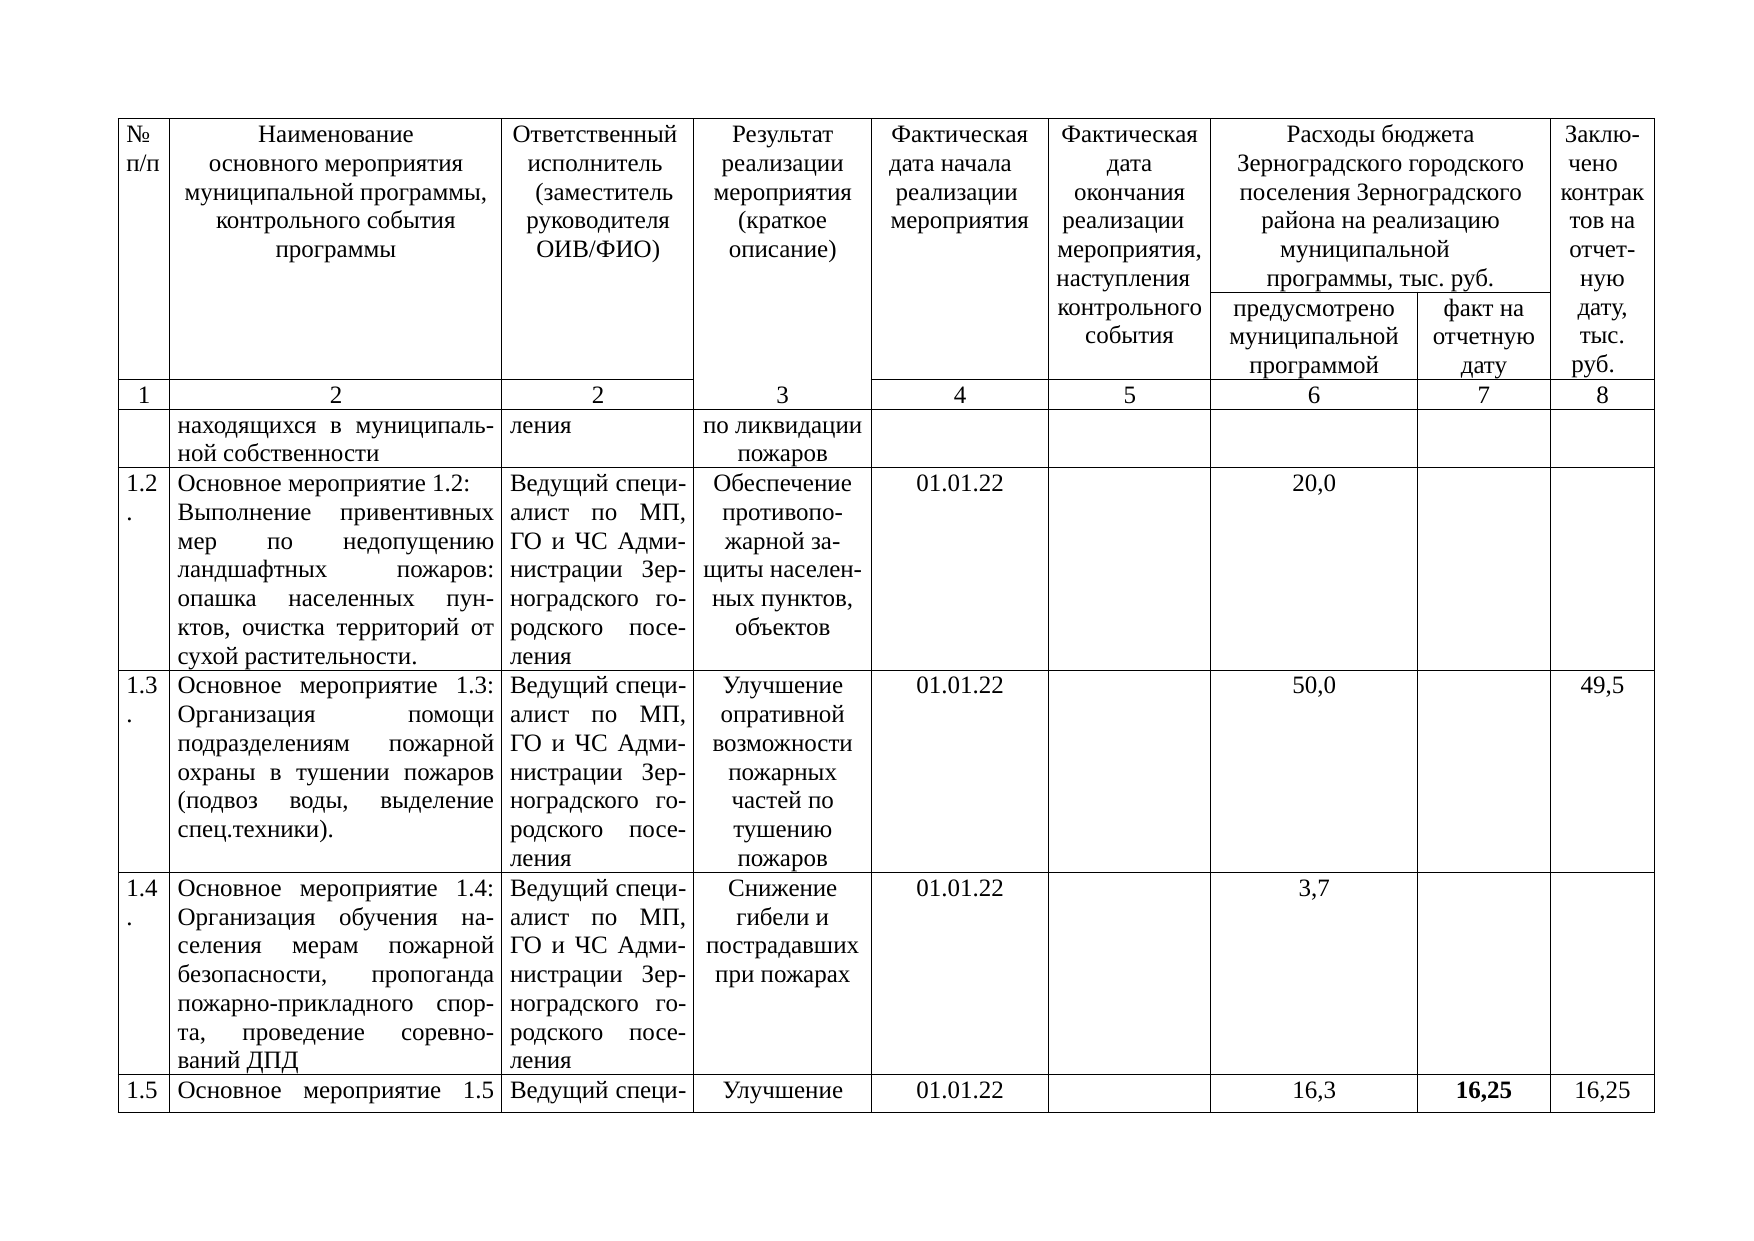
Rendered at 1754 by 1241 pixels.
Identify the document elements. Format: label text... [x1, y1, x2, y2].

table_cell [1418, 671, 1550, 872]
table_cell Основное мероприятие 1.3: Организация помощи подразделениям пожарной охраны в тушении пожаров (подвоз воды, выделение спец.техники). [170, 671, 501, 872]
table_cell 16,3 [1211, 1075, 1417, 1112]
table_cell Снижение гибели и пострадавших при пожарах [694, 873, 871, 1074]
table_cell [1049, 410, 1210, 467]
table_cell [119, 410, 169, 467]
table_cell [1049, 468, 1210, 669]
table_cell [1551, 873, 1654, 1074]
table_cell факт на отчетную дату [1418, 293, 1550, 379]
table_cell 50,0 [1211, 671, 1417, 872]
table_cell Основное мероприятие 1.4: Организация обучения на-селения мерам пожарной безопасности, пропоганда пожарно-прикладного спор-та, проведение соревно-ваний ДПД [170, 873, 501, 1074]
table_cell 1.4. [119, 873, 169, 1074]
table_cell 4 [872, 380, 1048, 409]
table_cell 8 [1551, 380, 1654, 409]
table_cell предусмотрено муниципальной программой [1211, 293, 1417, 379]
table_cell 16,25 [1418, 1075, 1550, 1112]
table_cell 1.2. [119, 468, 169, 669]
table_cell [1049, 1075, 1210, 1112]
table_cell Ведущий специ-алист по МП, ГО и ЧС Адми-нистрации Зер-ноградского го-родского посе-ления [502, 468, 693, 669]
table_header Ответственный исполнитель (заместитель руководителя ОИВ/ФИО) [502, 119, 693, 379]
table_cell Обеспечение противопо-жарной за-щиты населен-ных пунктов, объектов [694, 468, 871, 669]
table_cell 2 [170, 380, 501, 409]
table_cell 1.5 [119, 1075, 169, 1112]
table_header Наименование основного мероприятия муниципальной программы, контрольного события программы [170, 119, 501, 379]
table_cell [1418, 468, 1550, 669]
table_cell 1.3. [119, 671, 169, 872]
table_header Расходы бюджета Зерноградского городского поселения Зерноградского района на реализацию муниципальной программы, тыс. руб. [1211, 119, 1550, 292]
table_cell [1049, 873, 1210, 1074]
table_cell 20,0 [1211, 468, 1417, 669]
table_cell 5 [1049, 380, 1210, 409]
table_cell по ликвидации пожаров [694, 410, 871, 467]
table_cell [1551, 468, 1654, 669]
table_cell Улучшение [694, 1075, 871, 1112]
table_cell 3 [694, 379, 871, 409]
table_cell 7 [1418, 380, 1550, 409]
table_cell 3,7 [1211, 873, 1417, 1074]
table_header Заклю-чено контрактов на отчет-ную дату, тыс. руб. [1551, 119, 1654, 379]
table_cell Ведущий специ-алист по МП, ГО и ЧС Адми-нистрации Зер-ноградского го-родского посе-ления [502, 671, 693, 872]
table_cell Ведущий специ-алист по МП, ГО и ЧС Адми-нистрации Зер-ноградского го-родского посе-ления [502, 873, 693, 1074]
table_cell [1049, 671, 1210, 872]
table_cell [872, 410, 1048, 467]
table_cell [1551, 410, 1654, 467]
table_cell 1 [119, 380, 169, 409]
table_header Фактическая дата начала реализации мероприятия [872, 119, 1048, 379]
table_header Результат реализации мероприятия (краткое описание) [694, 119, 871, 379]
table_cell 01.01.22 [872, 873, 1048, 1074]
table_cell ления [502, 410, 693, 467]
table_cell [1211, 410, 1417, 467]
table_cell 01.01.22 [872, 671, 1048, 872]
table_cell Ведущий специ- [502, 1075, 693, 1112]
table_cell находящихся в муниципаль-ной собственности [170, 410, 501, 467]
table_cell Улучшение опративной возможности пожарных частей по тушению пожаров [694, 671, 871, 872]
table_cell 16,25 [1551, 1075, 1654, 1112]
table_cell 01.01.22 [872, 1075, 1048, 1112]
table_cell Основное мероприятие 1.5 [170, 1075, 501, 1112]
table_cell Основное мероприятие 1.2: Выполнение привентивных мер по недопущению ландшафтных пожаров: опашка населенных пун-ктов, очистка территорий от сухой растительности. [170, 468, 501, 669]
table_header Фактическая дата окончания реализации мероприятия, наступления контрольного события [1049, 119, 1210, 379]
table_header № п/п [119, 119, 169, 379]
table_cell 01.01.22 [872, 468, 1048, 669]
table_cell 2 [502, 380, 693, 409]
table_cell 6 [1211, 380, 1417, 409]
table_cell [1418, 873, 1550, 1074]
table_cell 49,5 [1551, 671, 1654, 872]
table_cell [1418, 410, 1550, 467]
